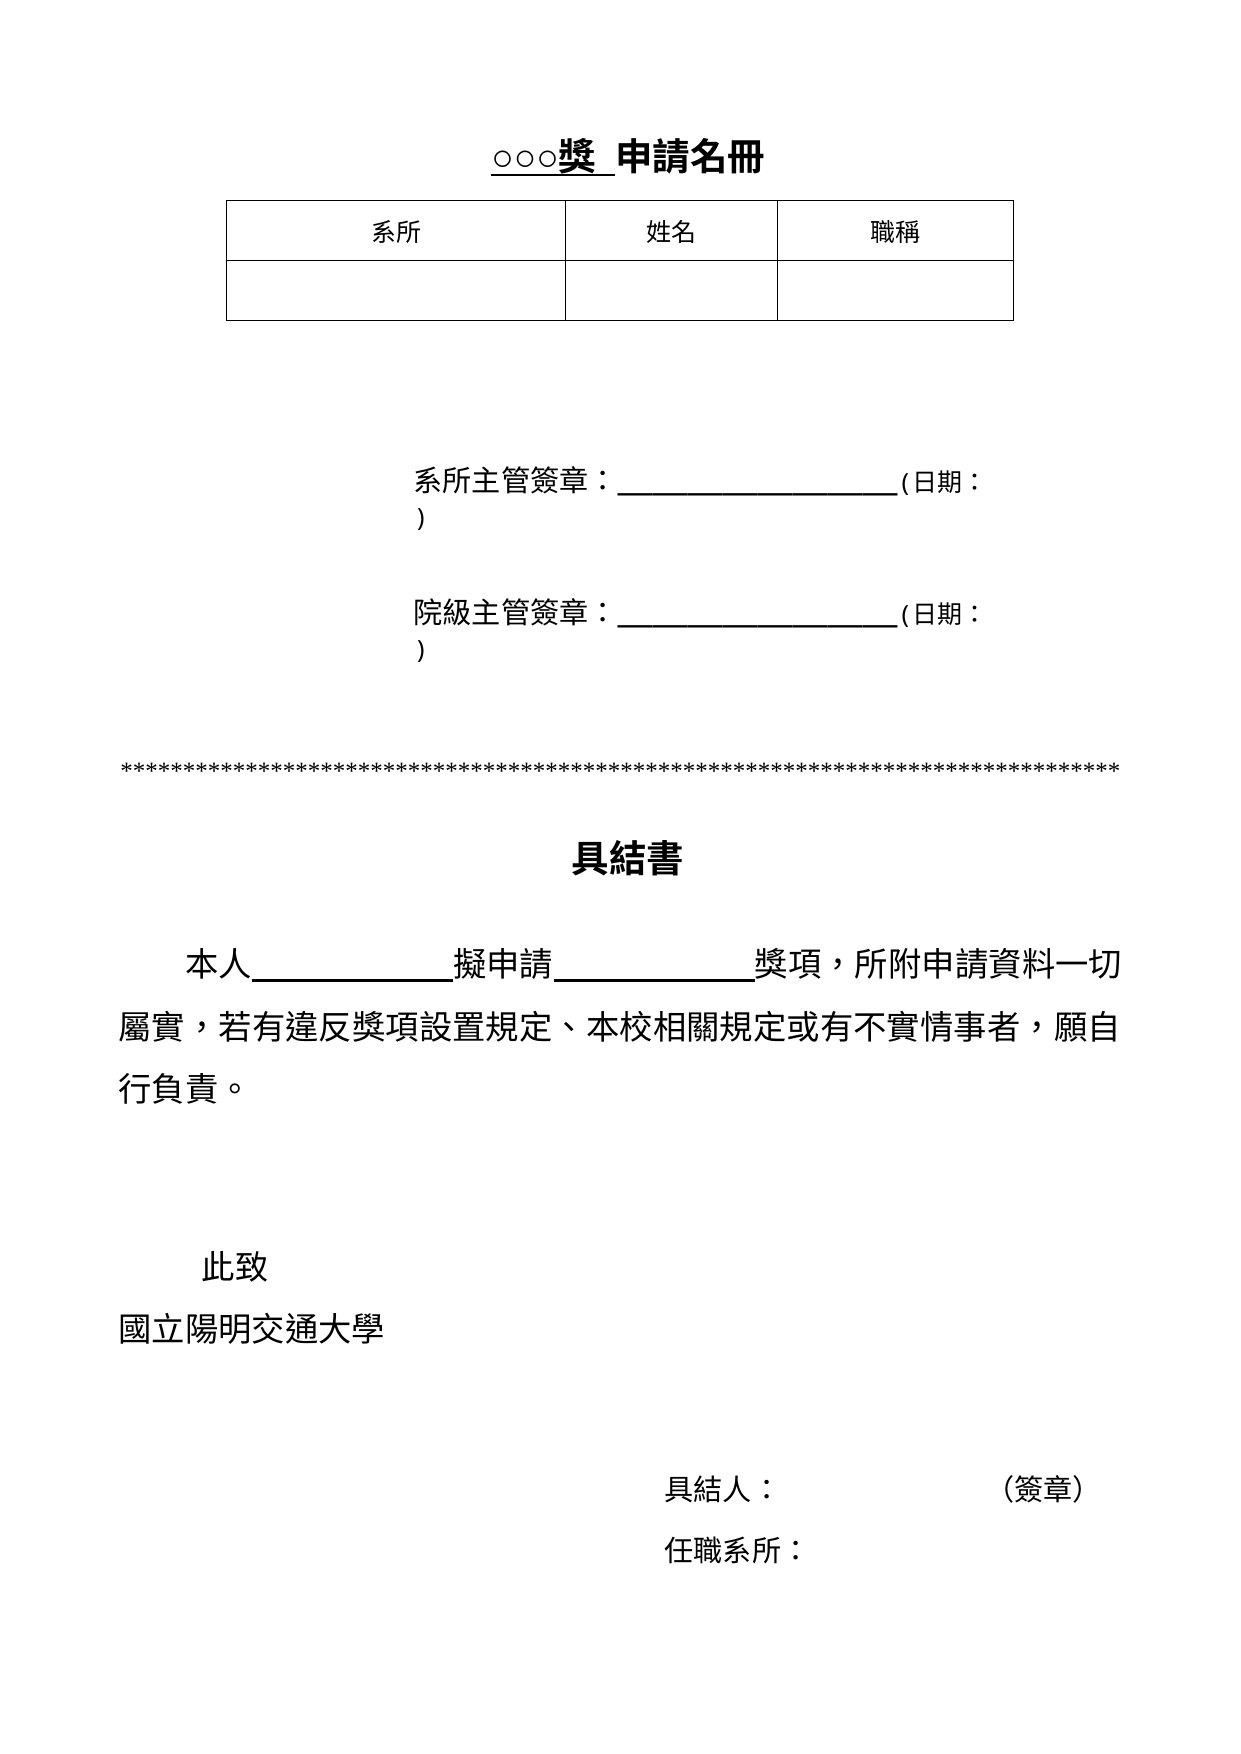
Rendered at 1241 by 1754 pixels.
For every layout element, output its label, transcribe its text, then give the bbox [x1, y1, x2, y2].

text ○○○獎 申請名冊 [133, 127, 1122, 181]
table_cell [566, 261, 777, 320]
text 具結人： （簽章） [664, 1467, 1122, 1509]
text 國立陽明交通大學 [118, 1286, 1122, 1348]
text 此致 [118, 1223, 1122, 1286]
table_cell [778, 261, 1013, 320]
table_header 姓名 [566, 201, 777, 260]
table_header 系所 [227, 201, 565, 260]
text 院級主管簽章：________________(日期： ) [413, 590, 1122, 666]
table_header 職稱 [778, 201, 1013, 260]
text ******************************************************************************** [118, 729, 1122, 791]
text 任職系所： [664, 1528, 1122, 1570]
text 系所主管簽章：________________(日期： ) [413, 457, 1122, 533]
text 本人 擬申請 獎項，所附申請資料一切屬實，若有違反獎項設置規定、本校相關規定或有不實情事者，願自行負責。 [118, 921, 1122, 1108]
table_cell [227, 261, 565, 320]
text 具結書 [133, 829, 1122, 883]
